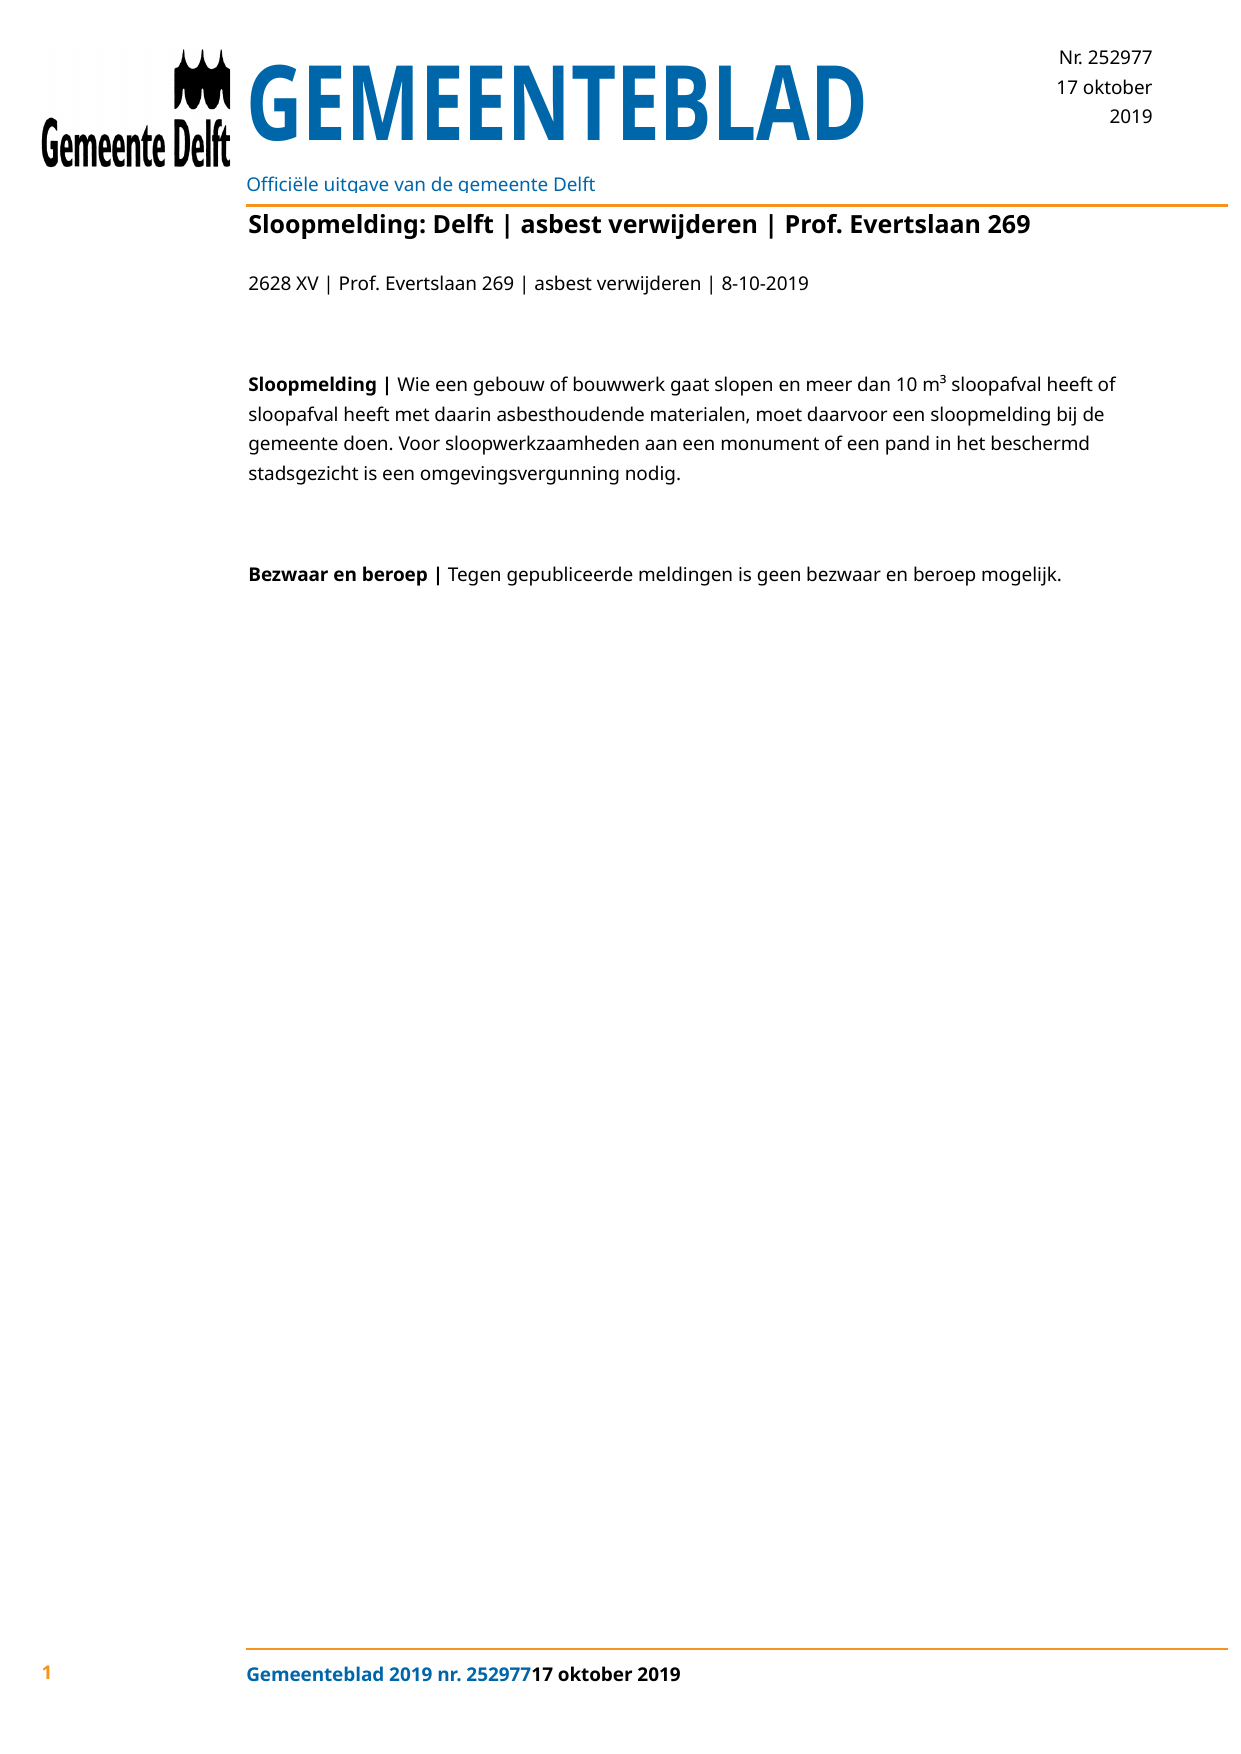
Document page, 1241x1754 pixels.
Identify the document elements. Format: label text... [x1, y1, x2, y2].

picture [41, 47, 231, 172]
text 2628 XV | Prof. Evertslaan 269 | asbest verwijderen | 8-10-2019 [248, 270, 1152, 296]
text Sloopmelding | Wie een gebouw of bouwwerk gaat slopen en meer dan 10 m³ sloopafval heeft of sloopafval heeft met daarin asbesthoudende materialen, moet daarvoor een sloopmelding bij de gemeente doen. Voor sloopwerkzaamheden aan een monument of een pand in het beschermd stadsgezicht is een omgevingsvergunning nodig. [248, 371, 1152, 486]
text Sloopmelding: Delft | asbest verwijderen | Prof. Evertslaan 269 [248, 207, 1152, 241]
text Bezwaar en beroep | Tegen gepubliceerde meldingen is geen bezwaar en beroep mogelijk. [248, 561, 1152, 586]
